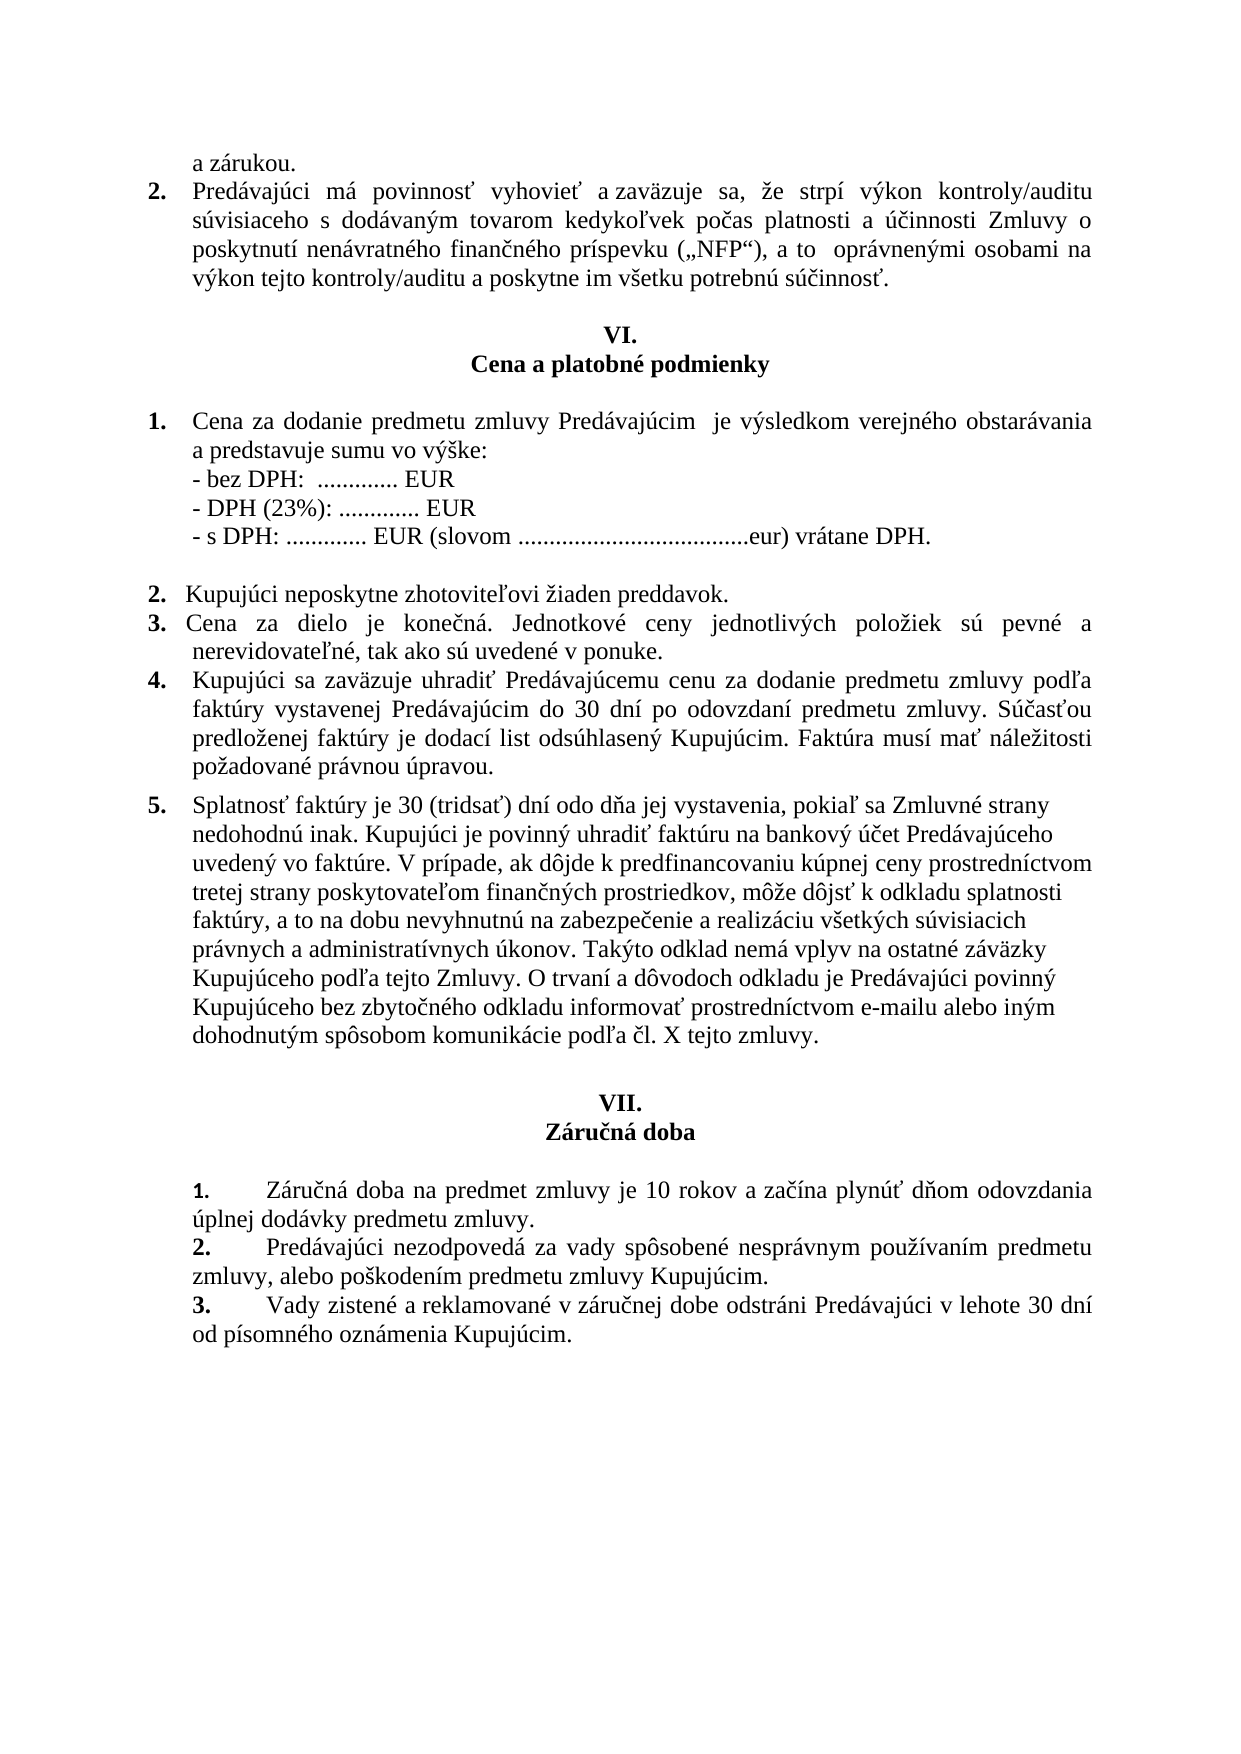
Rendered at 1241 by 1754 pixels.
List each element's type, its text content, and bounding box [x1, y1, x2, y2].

list Vady zistené a reklamované v záručnej dobe odstráni Predávajúci v lehote 30 dní od písomného oznámenia Kupujúcim. [192, 1290, 1093, 1347]
text 2. Kupujúci neposkytne zhotoviteľovi žiaden preddavok. [148, 579, 1093, 608]
text VII. [148, 1088, 1093, 1117]
list Splatnosť faktúry je 30 (tridsať) dní odo dňa jej vystavenia, pokiaľ sa Zmluvné strany nedohodnú inak. Kupujúci je povinný uhradiť faktúru na bankový účet Predávajúceho uvedený vo faktúre. V prípade, ak dôjde k predfinancovaniu kúpnej ceny prostredníctvom tretej strany poskytovateľom finančných prostriedkov, môže dôjsť k odkladu splatnosti faktúry, a to na dobu nevyhnutnú na zabezpečenie a realizáciu všetkých súvisiacich právnych a administratívnych úkonov. Takýto odklad nemá vplyv na ostatné záväzky Kupujúceho podľa tejto Zmluvy. O trvaní a dôvodoch odkladu je Predávajúci povinný Kupujúceho bez zbytočného odkladu informovať prostredníctvom e-mailu alebo iným dohodnutým spôsobom komunikácie podľa čl. X tejto zmluvy. [148, 791, 1093, 1049]
text - DPH (23%): ............. EUR [192, 493, 1093, 521]
text 3. Cena za dielo je konečná. Jednotkové ceny jednotlivých položiek sú pevné a nerevidovateľné, tak ako sú uvedené v ponuke. [148, 608, 1093, 665]
list Záručná doba na predmet zmluvy je 10 rokov a začína plynúť dňom odovzdania úplnej dodávky predmetu zmluvy. [192, 1175, 1093, 1232]
text - bez DPH: ............. EUR [192, 464, 1093, 493]
text Cena a platobné podmienky [148, 349, 1093, 378]
text Záručná doba [148, 1117, 1093, 1146]
list Predávajúci nezodpovedá za vady spôsobené nesprávnym používaním predmetu zmluvy, alebo poškodením predmetu zmluvy Kupujúcim. [192, 1232, 1093, 1290]
text - s DPH: ............. EUR (slovom .....................................eur) vrátane DPH. [192, 521, 1093, 550]
text VI. [148, 320, 1093, 349]
list Kupujúci sa zaväzuje uhradiť Predávajúcemu cenu za dodanie predmetu zmluvy podľa faktúry vystavenej Predávajúcim do 30 dní po odovzdaní predmetu zmluvy. Súčasťou predloženej faktúry je dodací list odsúhlasený Kupujúcim. Faktúra musí mať náležitosti požadované právnou úpravou. [148, 665, 1093, 780]
list a zárukou. [192, 148, 1093, 176]
list Cena za dodanie predmetu zmluvy Predávajúcim je výsledkom verejného obstarávania a predstavuje sumu vo výške: [148, 406, 1093, 464]
list Predávajúci má povinnosť vyhovieť a zaväzuje sa, že strpí výkon kontroly/auditu súvisiaceho s dodávaným tovarom kedykoľvek počas platnosti a účinnosti Zmluvy o poskytnutí nenávratného finančného príspevku („NFP“), a to oprávnenými osobami na výkon tejto kontroly/auditu a poskytne im všetku potrebnú súčinnosť. [148, 176, 1093, 291]
